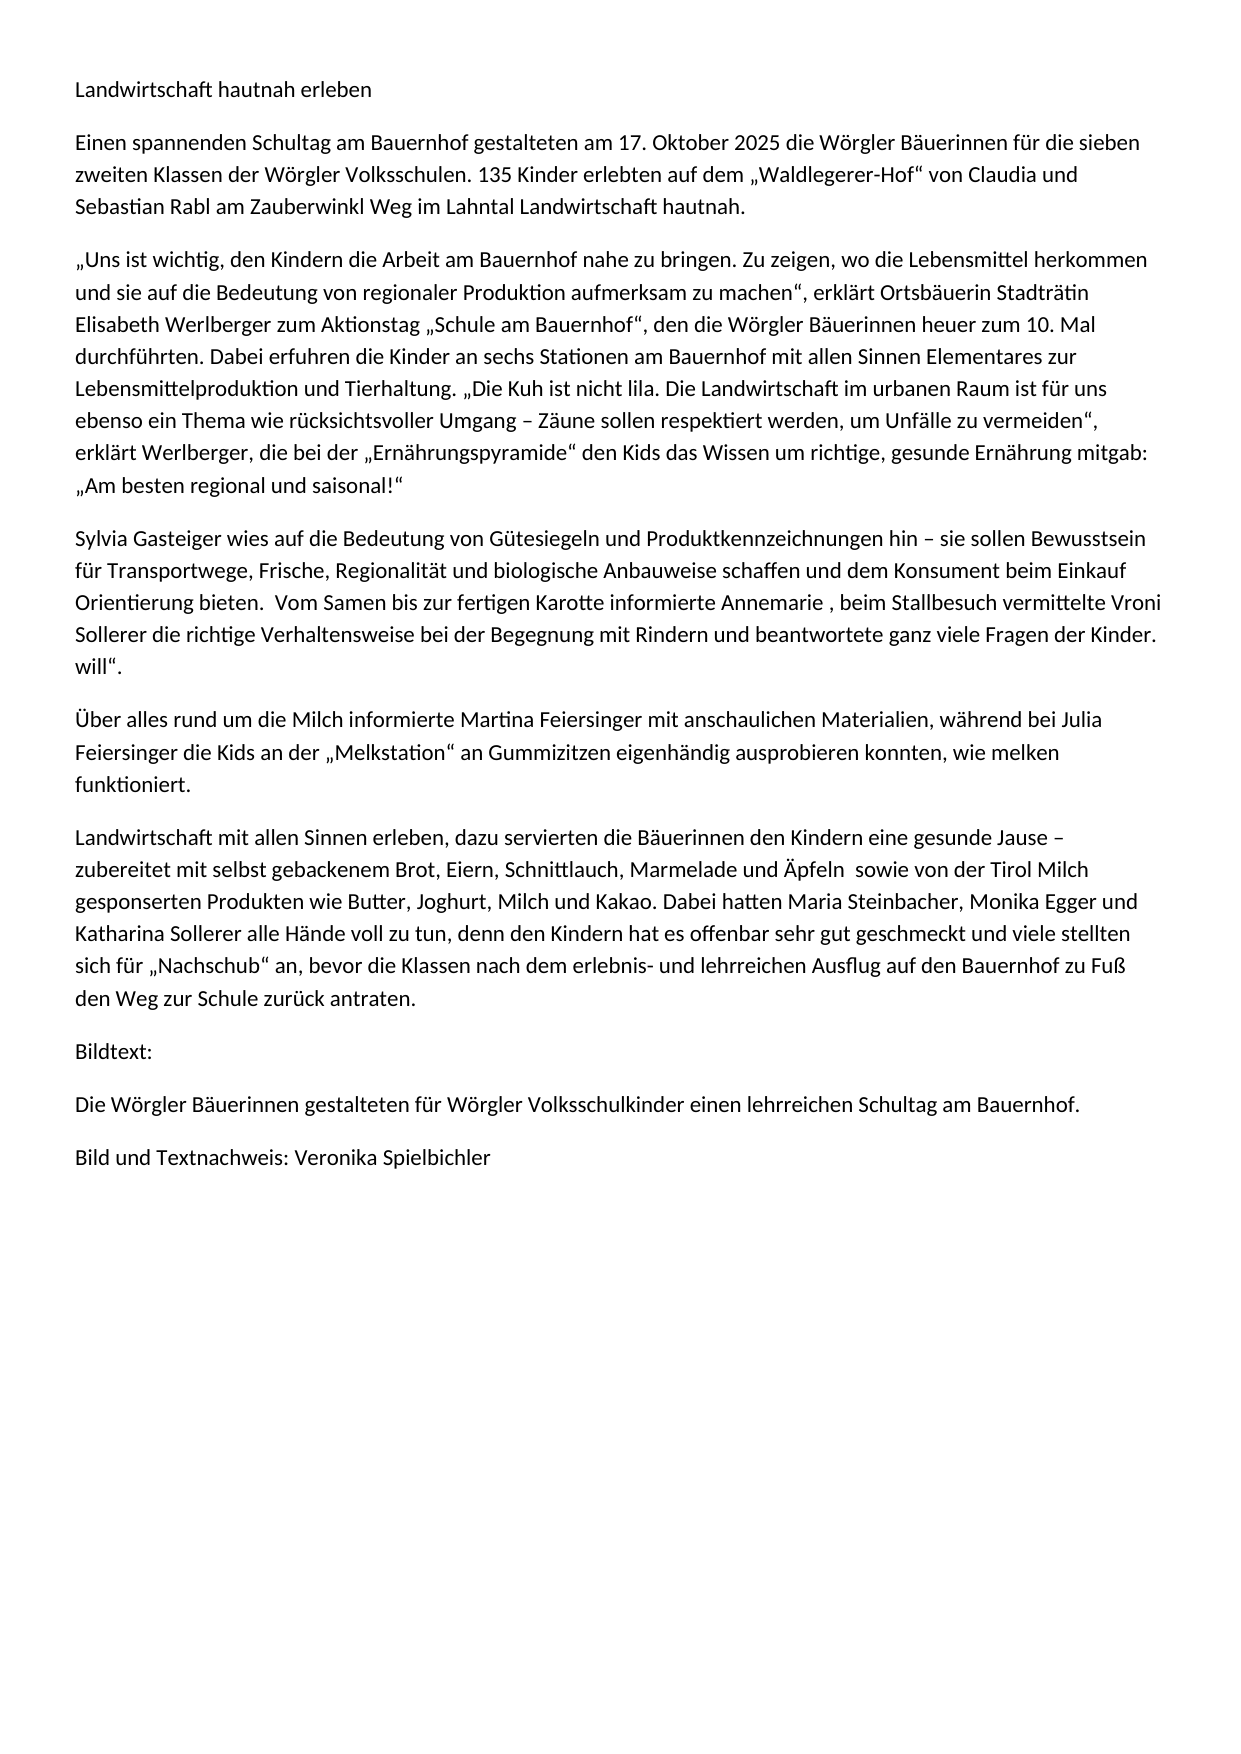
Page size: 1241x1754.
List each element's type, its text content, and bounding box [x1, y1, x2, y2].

text Einen spannenden Schultag am Bauernhof gestalteten am 17. Oktober 2025 die Wörgler Bäuerinnen für die sieben zweiten Klassen der Wörgler Volksschulen. 135 Kinder erlebten auf dem „Waldlegerer-Hof“ von Claudia und Sebastian Rabl am Zauberwinkl Weg im Lahntal Landwirtschaft hautnah. [75, 128, 1165, 220]
text „Uns ist wichtig, den Kindern die Arbeit am Bauernhof nahe zu bringen. Zu zeigen, wo die Lebensmittel herkommen und sie auf die Bedeutung von regionaler Produktion aufmerksam zu machen“, erklärt Ortsbäuerin Stadträtin Elisabeth Werlberger zum Aktionstag „Schule am Bauernhof“, den die Wörgler Bäuerinnen heuer zum 10. Mal durchführten. Dabei erfuhren die Kinder an sechs Stationen am Bauernhof mit allen Sinnen Elementares zur Lebensmittelproduktion und Tierhaltung. „Die Kuh ist nicht lila. Die Landwirtschaft im urbanen Raum ist für uns ebenso ein Thema wie rücksichtsvoller Umgang – Zäune sollen respektiert werden, um Unfälle zu vermeiden“, erklärt Werlberger, die bei der „Ernährungspyramide“ den Kids das Wissen um richtige, gesunde Ernährung mitgab: „Am besten regional und saisonal!“ [75, 245, 1165, 499]
text Über alles rund um die Milch informierte Martina Feiersinger mit anschaulichen Materialien, während bei Julia Feiersinger die Kids an der „Melkstation“ an Gummizitzen eigenhändig ausprobieren konnten, wie melken funktioniert. [75, 706, 1165, 798]
text Landwirtschaft mit allen Sinnen erleben, dazu servierten die Bäuerinnen den Kindern eine gesunde Jause – zubereitet mit selbst gebackenem Brot, Eiern, Schnittlauch, Marmelade und Äpfeln sowie von der Tirol Milch gesponserten Produkten wie Butter, Joghurt, Milch und Kakao. Dabei hatten Maria Steinbacher, Monika Egger und Katharina Sollerer alle Hände voll zu tun, denn den Kindern hat es offenbar sehr gut geschmeckt und viele stellten sich für „Nachschub“ an, bevor die Klassen nach dem erlebnis- und lehrreichen Ausflug auf den Bauernhof zu Fuß den Weg zur Schule zurück antraten. [75, 823, 1165, 1012]
text Landwirtschaft hautnah erleben [75, 75, 1165, 103]
text Bildtext: [75, 1037, 1165, 1065]
text Die Wörgler Bäuerinnen gestalteten für Wörgler Volksschulkinder einen lehrreichen Schultag am Bauernhof. [75, 1090, 1165, 1118]
text Bild und Textnachweis: Veronika Spielbichler [75, 1143, 1165, 1171]
text Sylvia Gasteiger wies auf die Bedeutung von Gütesiegeln und Produktkennzeichnungen hin – sie sollen Bewusstsein für Transportwege, Frische, Regionalität und biologische Anbauweise schaffen und dem Konsument beim Einkauf Orientierung bieten. Vom Samen bis zur fertigen Karotte informierte Annemarie , beim Stallbesuch vermittelte Vroni Sollerer die richtige Verhaltensweise bei der Begegnung mit Rindern und beantwortete ganz viele Fragen der Kinder. will“. [75, 524, 1165, 681]
